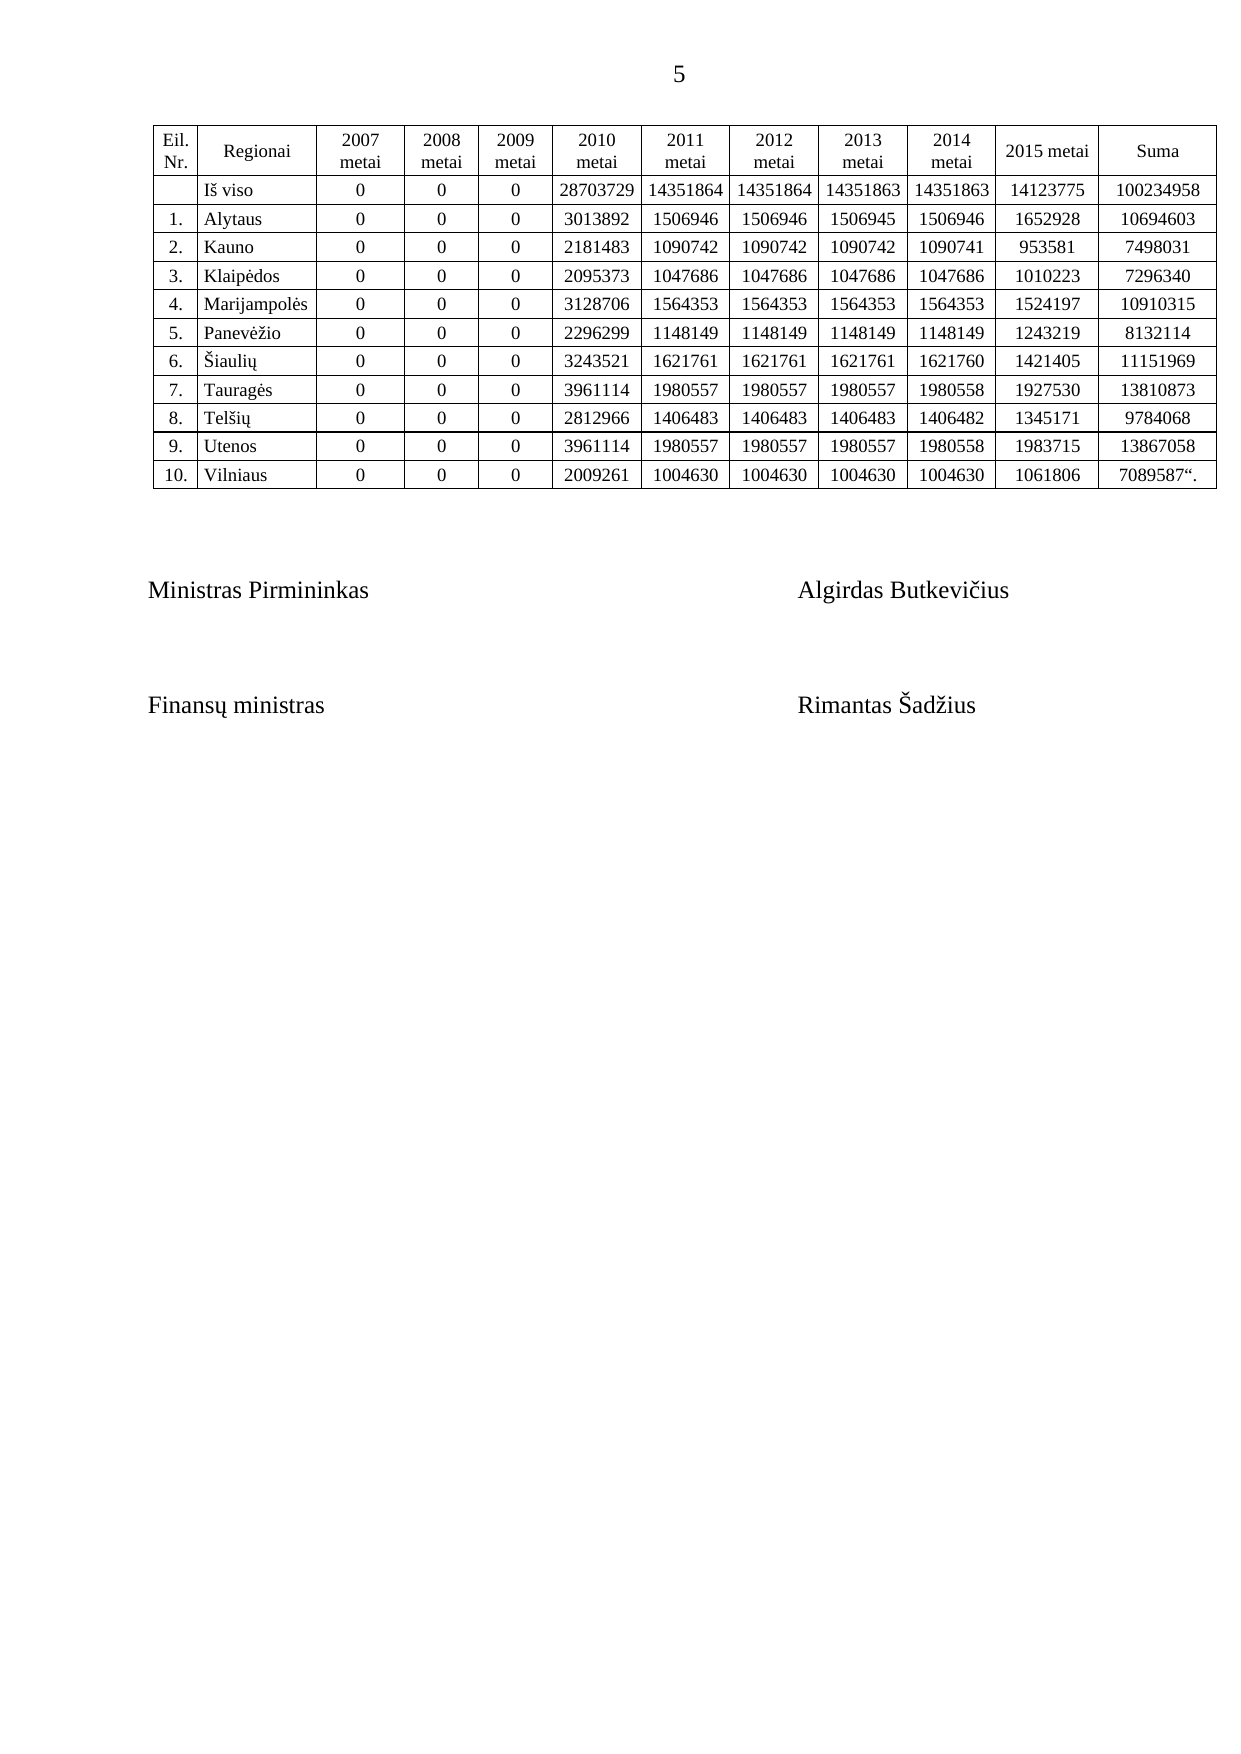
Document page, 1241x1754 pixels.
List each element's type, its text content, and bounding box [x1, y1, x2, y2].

table_header 2013 metai [819, 126, 907, 175]
table_cell 1345171 [996, 404, 1098, 431]
table_cell 0 [479, 205, 552, 232]
table_cell 1010223 [996, 262, 1098, 289]
table_cell 1652928 [996, 205, 1098, 232]
table_cell 1506946 [642, 205, 729, 232]
table_cell 7498031 [1099, 233, 1216, 261]
table_cell 0 [405, 290, 478, 318]
table_cell 2296299 [553, 319, 641, 346]
table_cell 1004630 [819, 461, 907, 488]
table_cell 1621760 [908, 347, 995, 374]
table_cell 1564353 [819, 290, 907, 318]
table_cell 0 [479, 461, 552, 488]
table_cell 1047686 [730, 262, 818, 289]
table_cell Kauno [198, 233, 316, 261]
table_header 2010 metai [553, 126, 641, 175]
table_cell 14351864 [642, 176, 729, 204]
table_cell 2009261 [553, 461, 641, 488]
table_cell 0 [317, 404, 404, 431]
table_cell 13810873 [1099, 376, 1216, 403]
table_cell 7296340 [1099, 262, 1216, 289]
table_cell 0 [317, 205, 404, 232]
table_cell 3961114 [553, 376, 641, 403]
table_cell 1980557 [642, 376, 729, 403]
table_header 2014 metai [908, 126, 995, 175]
table_cell 1243219 [996, 319, 1098, 346]
table_cell 1047686 [642, 262, 729, 289]
table_cell 1090741 [908, 233, 995, 261]
table_cell 1506945 [819, 205, 907, 232]
table_cell 14123775 [996, 176, 1098, 204]
table_cell 9. [154, 433, 197, 460]
table_cell 1. [154, 205, 197, 232]
table_cell Klaipėdos [198, 262, 316, 289]
table_cell 1927530 [996, 376, 1098, 403]
table_cell 7. [154, 376, 197, 403]
table_cell 100234958 [1099, 176, 1216, 204]
table_cell 1148149 [642, 319, 729, 346]
table_cell 1406483 [819, 404, 907, 431]
table_cell 14351863 [908, 176, 995, 204]
table_cell 0 [405, 205, 478, 232]
table_cell 1047686 [908, 262, 995, 289]
table_cell 1621761 [730, 347, 818, 374]
table_header 2007 metai [317, 126, 404, 175]
table_cell 0 [405, 176, 478, 204]
table_cell 6. [154, 347, 197, 374]
table_cell 0 [479, 262, 552, 289]
text Ministras Pirmininkas Algirdas Butkevičius [148, 576, 1211, 604]
table_cell 0 [405, 233, 478, 261]
table_cell 1564353 [642, 290, 729, 318]
table_cell 0 [479, 319, 552, 346]
table_cell 1980557 [730, 433, 818, 460]
table_cell 2. [154, 233, 197, 261]
table_cell 1980557 [642, 433, 729, 460]
table_cell 1421405 [996, 347, 1098, 374]
table_cell 1047686 [819, 262, 907, 289]
table_cell 0 [405, 404, 478, 431]
table_cell 1148149 [819, 319, 907, 346]
text Finansų ministras Rimantas Šadžius [148, 691, 1211, 719]
table_cell 1004630 [730, 461, 818, 488]
table_header 2012 metai [730, 126, 818, 175]
table_cell 0 [405, 376, 478, 403]
table_cell 0 [317, 290, 404, 318]
table_cell Vilniaus [198, 461, 316, 488]
table_cell 0 [479, 233, 552, 261]
table_cell 1406483 [730, 404, 818, 431]
table_cell 2095373 [553, 262, 641, 289]
table_cell 0 [317, 347, 404, 374]
table_cell 7089587“. [1099, 461, 1216, 488]
table_cell 1004630 [642, 461, 729, 488]
table_cell 0 [405, 433, 478, 460]
table_cell 3128706 [553, 290, 641, 318]
table_cell 8132114 [1099, 319, 1216, 346]
table_cell 953581 [996, 233, 1098, 261]
table_cell 0 [479, 404, 552, 431]
table_cell 8. [154, 404, 197, 431]
table_cell 11151969 [1099, 347, 1216, 374]
table_cell 0 [479, 433, 552, 460]
table_cell 13867058 [1099, 433, 1216, 460]
table_cell 1090742 [819, 233, 907, 261]
table_cell 1980557 [819, 433, 907, 460]
table_cell 1406482 [908, 404, 995, 431]
table_cell 1621761 [819, 347, 907, 374]
table_cell 1564353 [730, 290, 818, 318]
table_cell 3243521 [553, 347, 641, 374]
table_cell 0 [479, 176, 552, 204]
table_cell 1148149 [908, 319, 995, 346]
table_cell 28703729 [553, 176, 641, 204]
table_header 2008 metai [405, 126, 478, 175]
table_cell 10694603 [1099, 205, 1216, 232]
table_header 2011 metai [642, 126, 729, 175]
table_cell 1506946 [730, 205, 818, 232]
table_cell 0 [317, 176, 404, 204]
table_cell 10910315 [1099, 290, 1216, 318]
table_cell 1621761 [642, 347, 729, 374]
table_cell 1983715 [996, 433, 1098, 460]
table_cell 1506946 [908, 205, 995, 232]
table_cell 0 [405, 319, 478, 346]
table_cell 0 [317, 262, 404, 289]
table_cell 0 [479, 290, 552, 318]
table_cell 1090742 [642, 233, 729, 261]
table_cell 1090742 [730, 233, 818, 261]
table_cell 1980557 [730, 376, 818, 403]
table_header 2009 metai [479, 126, 552, 175]
table_cell 4. [154, 290, 197, 318]
table_cell [154, 176, 197, 204]
table_header 2015 metai [996, 126, 1098, 175]
table_cell 1524197 [996, 290, 1098, 318]
table_cell 0 [405, 262, 478, 289]
table_cell 1980558 [908, 376, 995, 403]
table_cell 2181483 [553, 233, 641, 261]
table_cell Alytaus [198, 205, 316, 232]
table_cell Šiaulių [198, 347, 316, 374]
table_header Regionai [198, 126, 316, 175]
table_cell Panevėžio [198, 319, 316, 346]
table_cell 2812966 [553, 404, 641, 431]
table_cell 1980558 [908, 433, 995, 460]
table_cell 0 [317, 433, 404, 460]
table_cell 3961114 [553, 433, 641, 460]
table_cell 0 [317, 461, 404, 488]
table_cell Utenos [198, 433, 316, 460]
table_cell 1564353 [908, 290, 995, 318]
table_cell 1004630 [908, 461, 995, 488]
table_header Eil. Nr. [154, 126, 197, 175]
table_cell 1980557 [819, 376, 907, 403]
table_cell 0 [479, 376, 552, 403]
table_cell Iš viso [198, 176, 316, 204]
table_cell Marijampolės [198, 290, 316, 318]
table_cell 14351864 [730, 176, 818, 204]
table_cell 0 [405, 347, 478, 374]
table_cell 10. [154, 461, 197, 488]
table_cell 9784068 [1099, 404, 1216, 431]
table_cell 1061806 [996, 461, 1098, 488]
table_cell 14351863 [819, 176, 907, 204]
table_cell 1406483 [642, 404, 729, 431]
table_cell 3013892 [553, 205, 641, 232]
table_cell 3. [154, 262, 197, 289]
table_cell 0 [317, 376, 404, 403]
table_cell 0 [317, 233, 404, 261]
table_cell 0 [405, 461, 478, 488]
table_header Suma [1099, 126, 1216, 175]
table_cell 1148149 [730, 319, 818, 346]
table_cell Telšių [198, 404, 316, 431]
table_cell 0 [317, 319, 404, 346]
table_cell 0 [479, 347, 552, 374]
table_cell 5. [154, 319, 197, 346]
table_cell Tauragės [198, 376, 316, 403]
